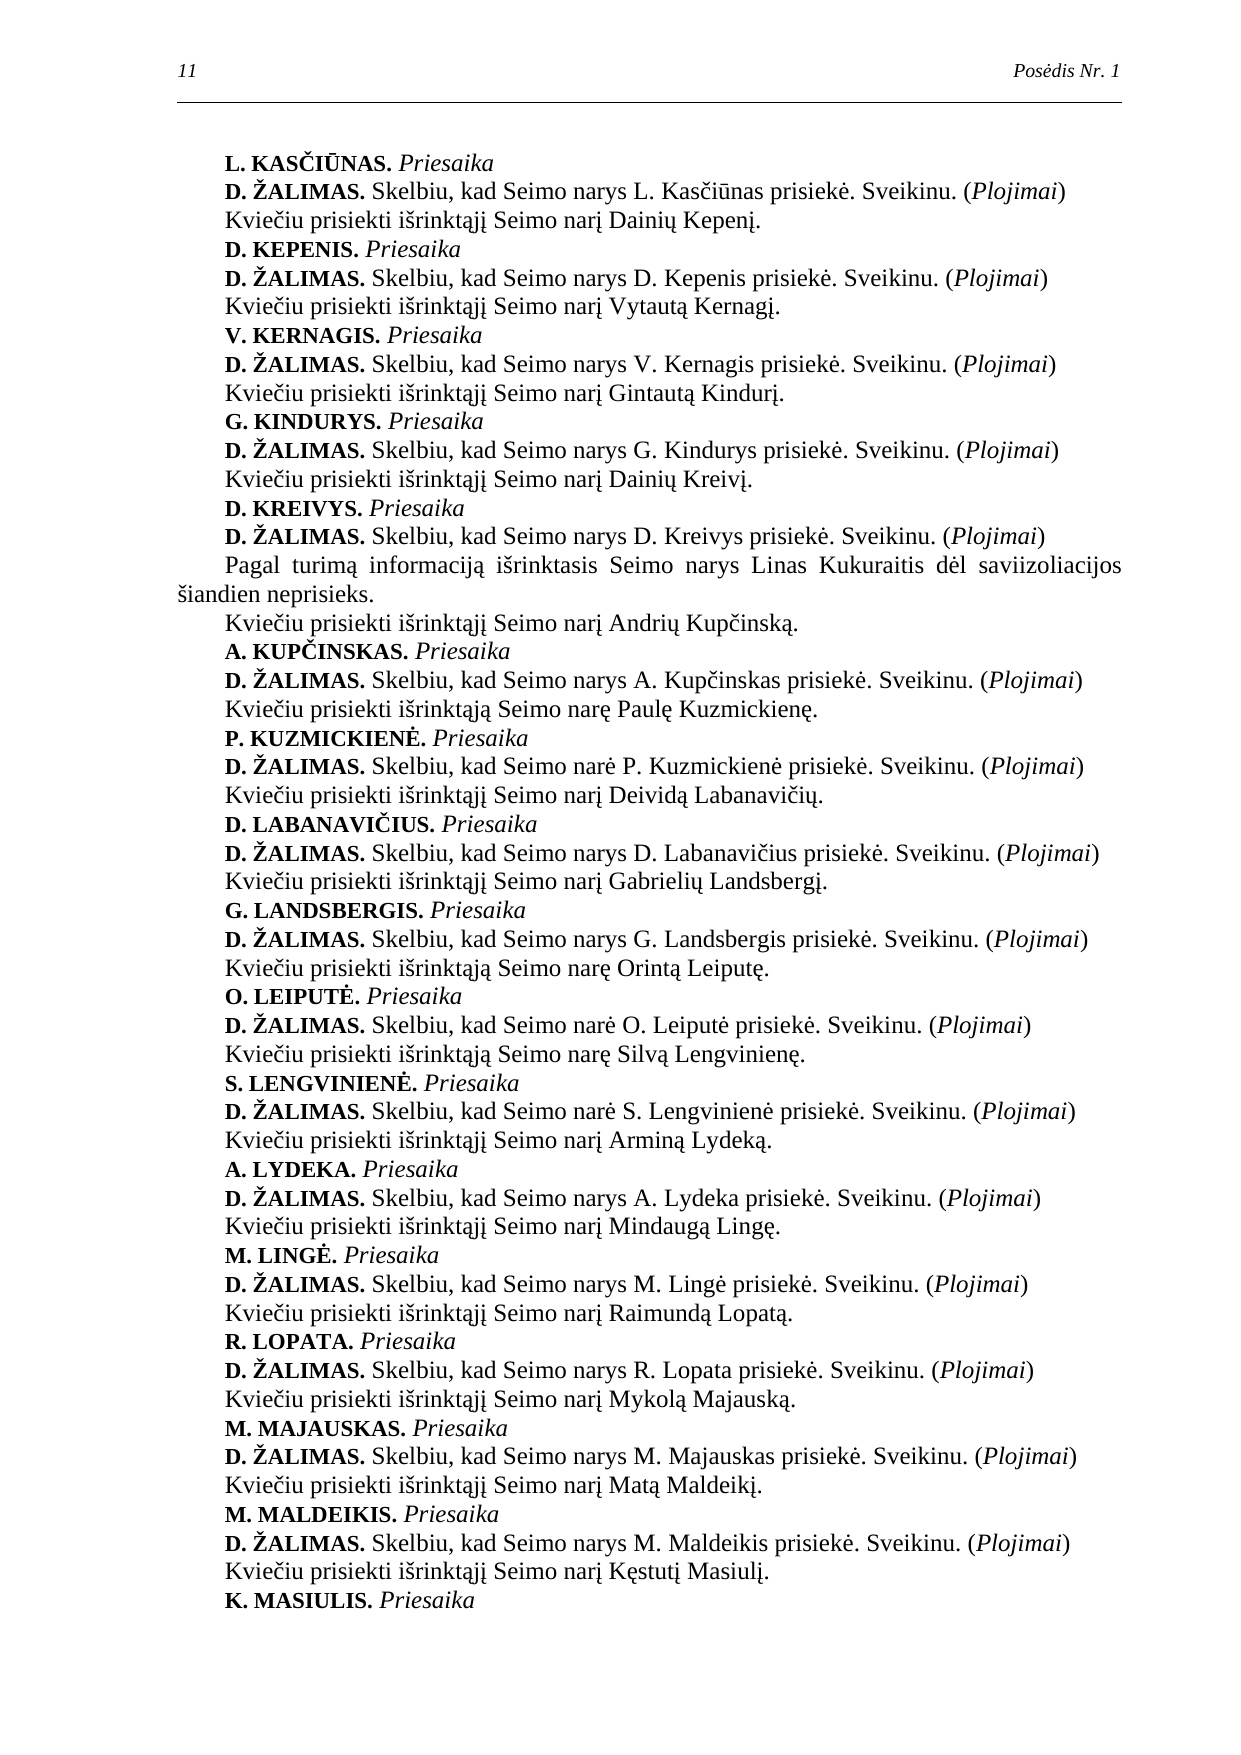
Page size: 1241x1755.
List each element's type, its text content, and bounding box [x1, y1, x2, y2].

text D. ŽALIMAS. Skel­biu, kad Sei­mo na­rė S. Leng­vi­nie­nė pri­sie­kė. Svei­ki­nu. (Plo­ji­mai) [177, 1096, 1122, 1125]
text Kvie­čiu pri­siek­ti iš­rink­tą­jį Sei­mo na­rį Min­dau­gą Lin­gę. [177, 1211, 1122, 1240]
text Kvie­čiu pri­siek­ti iš­rink­tą­jį Sei­mo na­rį Dai­nių Krei­vį. [177, 464, 1122, 493]
text D. ŽALIMAS. Skel­biu, kad Sei­mo na­rys A. Kup­čins­kas pri­sie­kė. Svei­ki­nu. (Plo­ji­mai) [177, 665, 1122, 694]
text D. KREIVYS. Prie­sai­ka [177, 493, 1122, 521]
text O. LEIPUTĖ. Prie­sai­ka [177, 981, 1122, 1010]
text M. MALDEIKIS. Prie­sai­ka [177, 1499, 1122, 1528]
text Kvie­čiu pri­siek­ti iš­rink­tą­jį Sei­mo na­rį Gin­tau­tą Kin­du­rį. [177, 378, 1122, 406]
text L. KASČIŪNAS. Prie­sai­ka [177, 148, 1122, 176]
text Kvie­čiu pri­siek­ti iš­rink­tą­jį Sei­mo na­rį An­drių Kup­čins­ką. [177, 608, 1122, 636]
text M. LINGĖ. Prie­sai­ka [177, 1240, 1122, 1269]
text D. LABANAVIČIUS. Prie­sai­ka [177, 809, 1122, 838]
text K. MASIULIS. Prie­sai­ka [177, 1585, 1122, 1614]
text D. ŽALIMAS. Skel­biu, kad Sei­mo na­rė O. Lei­pu­tė pri­sie­kė. Svei­ki­nu. (Plo­ji­mai) [177, 1010, 1122, 1039]
text D. ŽALIMAS. Skel­biu, kad Sei­mo na­rys M. Mal­dei­kis pri­sie­kė. Svei­ki­nu. (Plo­ji­mai) [177, 1528, 1122, 1556]
text G. LANDSBERGIS. Prie­sai­ka [177, 895, 1122, 924]
text Kvie­čiu pri­siek­ti iš­rink­tą­jį Sei­mo na­rį Vy­tau­tą Ker­na­gį. [177, 291, 1122, 320]
text Pa­gal tu­ri­mą in­for­ma­ci­ją iš­rink­ta­sis Sei­mo na­rys Li­nas Ku­ku­rai­tis dėl sa­vi­i­zo­lia­ci­jos šian­dien ne­pri­sieks. [177, 550, 1122, 608]
text A. LYDEKA. Prie­sai­ka [177, 1154, 1122, 1183]
text Kvie­čiu pri­siek­ti iš­rink­tą­ją Sei­mo na­rę Orin­tą Lei­pu­tę. [177, 953, 1122, 981]
text Kvie­čiu pri­siek­ti iš­rink­tą­jį Sei­mo na­rį Ma­tą Mal­dei­kį. [177, 1470, 1122, 1499]
text Kvie­čiu pri­siek­ti iš­rink­tą­jį Sei­mo na­rį Kęs­tu­tį Ma­siu­lį. [177, 1556, 1122, 1585]
text D. ŽALIMAS. Skel­biu, kad Sei­mo na­rė P. Kuz­mic­kie­nė pri­sie­kė. Svei­ki­nu. (Plo­ji­mai) [177, 751, 1122, 780]
text D. ŽALIMAS. Skel­biu, kad Sei­mo na­rys V. Ker­na­gis pri­sie­kė. Svei­ki­nu. (Plo­ji­mai) [177, 349, 1122, 378]
text Kvie­čiu pri­siek­ti iš­rink­tą­jį Sei­mo na­rį Gab­rie­lių Land­sber­gį. [177, 866, 1122, 895]
text Kvie­čiu pri­siek­ti iš­rink­tą­jį Sei­mo na­rį Rai­mun­dą Lo­pa­tą. [177, 1298, 1122, 1326]
text A. KUPČINSKAS. Prie­sai­ka [177, 636, 1122, 665]
text S. LENGVINIENĖ. Prie­sai­ka [177, 1068, 1122, 1096]
text D. ŽALIMAS. Skel­biu, kad Sei­mo na­rys D. Ke­pe­nis pri­sie­kė. Svei­ki­nu. (Plo­ji­mai) [177, 263, 1122, 291]
text D. ŽALIMAS. Skel­biu, kad Sei­mo na­rys M. Lin­gė pri­sie­kė. Svei­ki­nu. (Plo­ji­mai) [177, 1269, 1122, 1298]
text D. ŽALIMAS. Skel­biu, kad Sei­mo na­rys D. La­ba­na­vi­čius pri­sie­kė. Svei­ki­nu. (Plo­ji­mai) [177, 838, 1122, 866]
text Kvie­čiu pri­siek­ti iš­rink­tą­ją Sei­mo na­rę Pau­lę Kuz­mic­kie­nę. [177, 694, 1122, 723]
text Kvie­čiu pri­siek­ti iš­rink­tą­jį Sei­mo na­rį Dai­nių Ke­pe­nį. [177, 205, 1122, 234]
text D. ŽALIMAS. Skel­biu, kad Sei­mo na­rys D. Krei­vys pri­sie­kė. Svei­ki­nu. (Plo­ji­mai) [177, 521, 1122, 550]
text D. ŽALIMAS. Skel­biu, kad Sei­mo na­rys R. Lo­pa­ta pri­sie­kė. Svei­ki­nu. (Plo­ji­mai) [177, 1355, 1122, 1384]
text Kvie­čiu pri­siek­ti iš­rink­tą­jį Sei­mo na­rį My­ko­lą Ma­jaus­ką. [177, 1384, 1122, 1413]
text D. KEPENIS. Prie­sai­ka [177, 234, 1122, 263]
text V. KERNAGIS. Prie­sai­ka [177, 320, 1122, 349]
text D. ŽALIMAS. Skel­biu, kad Sei­mo na­rys G. Land­sber­gis pri­sie­kė. Svei­ki­nu. (Plo­ji­mai) [177, 924, 1122, 953]
text M. MAJAUSKAS. Prie­sai­ka [177, 1413, 1122, 1441]
text D. ŽALIMAS. Skel­biu, kad Sei­mo na­rys L. Kas­čiū­nas pri­sie­kė. Svei­ki­nu. (Plo­ji­mai) [177, 176, 1122, 205]
text D. ŽALIMAS. Skel­biu, kad Sei­mo na­rys M. Ma­jaus­kas pri­sie­kė. Svei­ki­nu. (Plo­ji­mai) [177, 1441, 1122, 1470]
text G. KINDURYS. Prie­sai­ka [177, 406, 1122, 435]
text Kvie­čiu pri­siek­ti iš­rink­tą­jį Sei­mo na­rį Dei­vi­dą La­ba­na­vi­čių. [177, 780, 1122, 809]
text P. KUZMICKIENĖ. Prie­sai­ka [177, 723, 1122, 751]
text R. LOPATA. Prie­sai­ka [177, 1326, 1122, 1355]
text D. ŽALIMAS. Skel­biu, kad Sei­mo na­rys A. Ly­de­ka pri­sie­kė. Svei­ki­nu. (Plo­ji­mai) [177, 1183, 1122, 1211]
text Kvie­čiu pri­siek­ti iš­rink­tą­ją Sei­mo na­rę Sil­vą Leng­vi­nie­nę. [177, 1039, 1122, 1068]
text Kvie­čiu pri­siek­ti iš­rink­tą­jį Sei­mo na­rį Ar­mi­ną Ly­de­ką. [177, 1125, 1122, 1154]
text D. ŽALIMAS. Skel­biu, kad Sei­mo na­rys G. Kin­du­rys pri­sie­kė. Svei­ki­nu. (Plo­ji­mai) [177, 435, 1122, 464]
